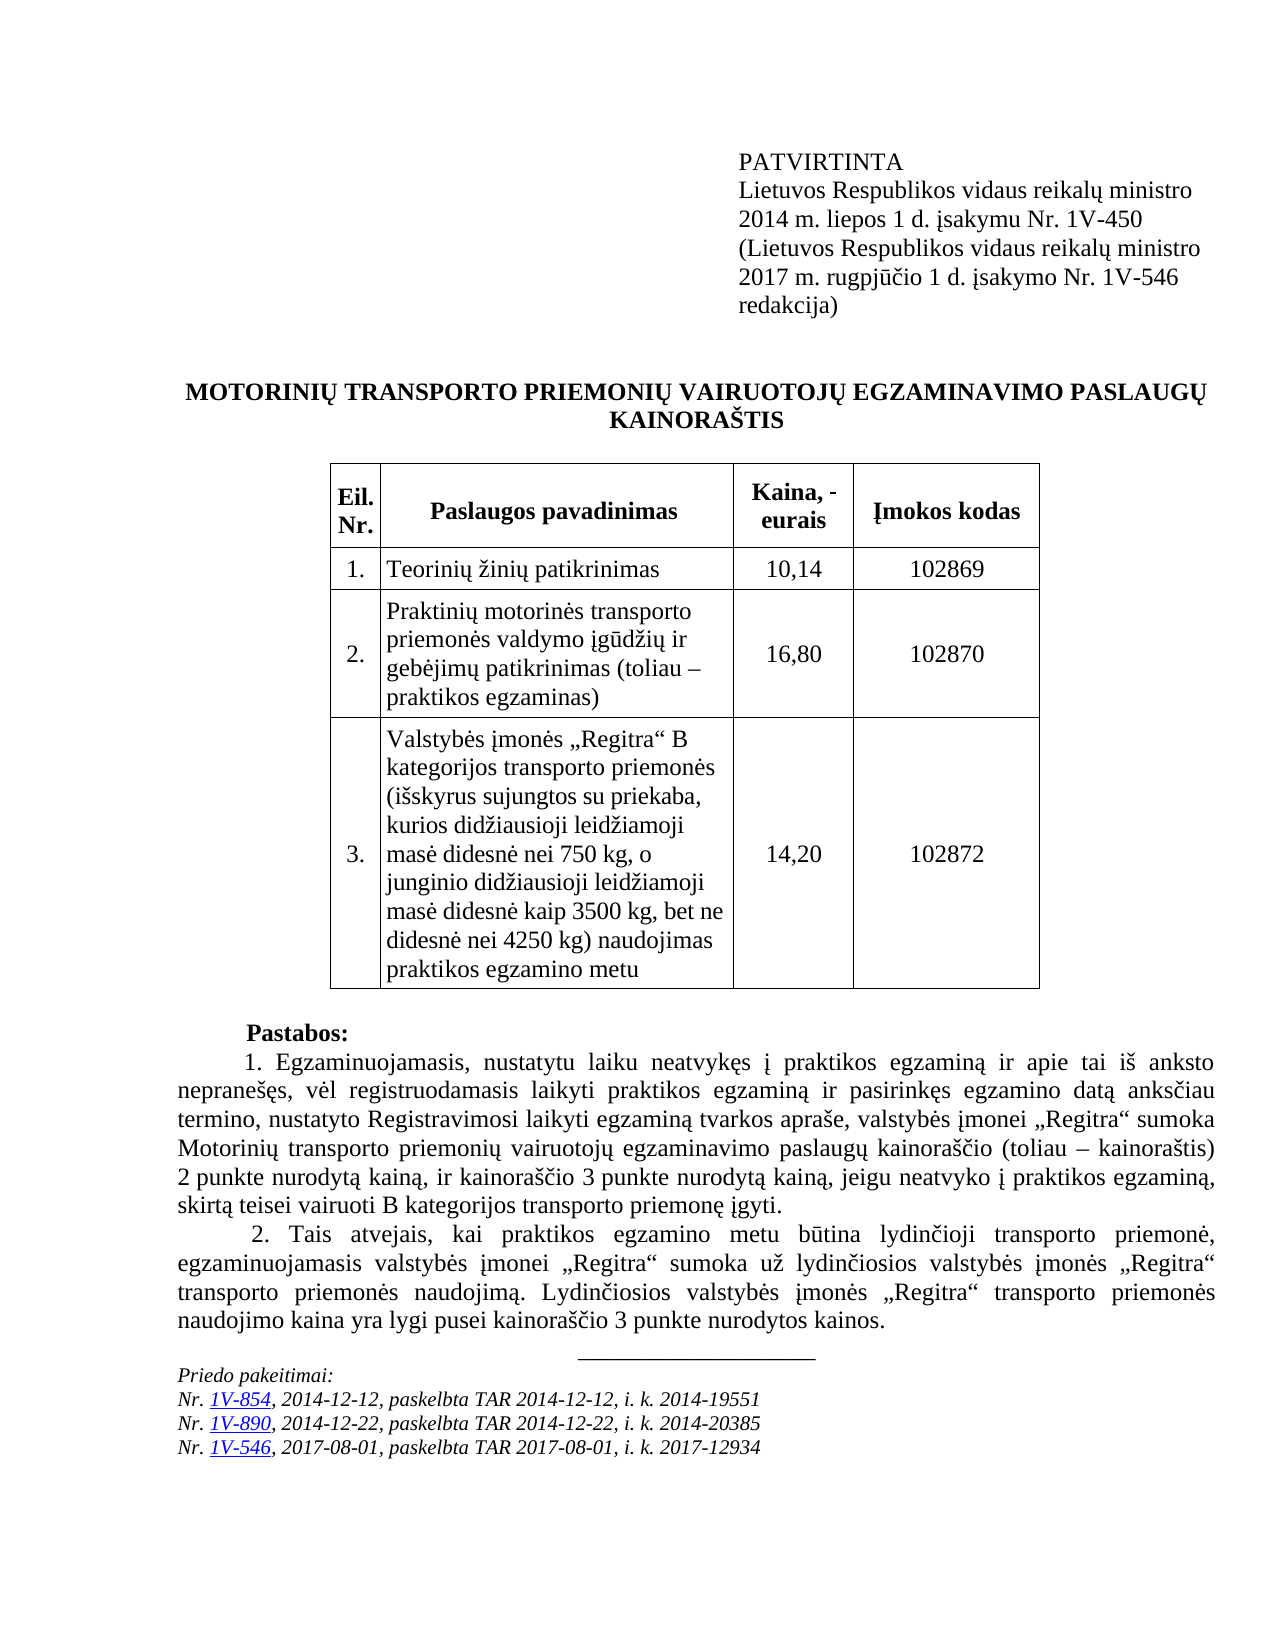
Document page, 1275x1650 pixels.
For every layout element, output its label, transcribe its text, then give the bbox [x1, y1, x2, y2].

table_cell 102869 [854, 548, 1039, 589]
text Nr. 1V-546, 2017-08-01, paskelbta TAR 2017-08-01, i. k. 2017-12934 [177, 1435, 1216, 1459]
text (Lietuvos Respublikos vidaus reikalų ministro [738, 233, 1216, 262]
text PATVIRTINTA [738, 147, 1216, 176]
text Pastabos: [177, 1018, 1216, 1047]
text 2017 m. rugpjūčio 1 d. įsakymo Nr. 1V-546 [738, 262, 1216, 291]
text redakcija) [738, 291, 1216, 319]
text Nr. 1V-890, 2014-12-22, paskelbta TAR 2014-12-22, i. k. 2014-20385 [177, 1411, 1216, 1435]
text 2. Tais atvejais, kai praktikos egzamino metu būtina lydinčioji transporto priemonė, egzaminuojamasis valstybės įmonei „Regitra“ sumoka už lydinčiosios valstybės įmonės „Regitra“ transporto priemonės naudojimą. Lydinčiosios valstybės įmonės „Regitra“ transporto priemonės naudojimo kaina yra lygi pusei kainoraščio 3 punkte nurodytos kainos. [177, 1219, 1216, 1334]
table_cell 10,14 [734, 548, 853, 589]
table_cell Valstybės įmonės „Regitra“ B kategorijos transporto priemonės (išskyrus sujungtos su priekaba, kurios didžiausioji leidžiamoji masė didesnė nei 750 kg, o junginio didžiausioji leidžiamoji masė didesnė kaip 3500 kg, bet ne didesnė nei 4250 kg) naudojimas praktikos egzamino metu [381, 718, 733, 988]
table_cell 102872 [854, 718, 1039, 988]
table_cell 16,80 [734, 590, 853, 717]
table_header Eil. Nr. [331, 464, 380, 547]
table_cell 2. [331, 590, 380, 717]
table_cell 3. [331, 718, 380, 988]
table_cell 1. [331, 548, 380, 589]
text 1. Egzaminuojamasis, nustatytu laiku neatvykęs į praktikos egzaminą ir apie tai iš anksto nepranešęs, vėl registruodamasis laikyti praktikos egzaminą ir pasirinkęs egzamino datą anksčiau termino, nustatyto Registravimosi laikyti egzaminą tvarkos apraše, valstybės įmonei „Regitra“ sumoka Motorinių transporto priemonių vairuotojų egzaminavimo paslaugų kainoraščio (toliau – kainoraštis) 2 punkte nurodytą kainą, ir kainoraščio 3 punkte nurodytą kainą, jeigu neatvyko į praktikos egzaminą, skirtą teisei vairuoti B kategorijos transporto priemonę įgyti. [177, 1047, 1216, 1219]
text MOTORINIŲ TRANSPORTO PRIEMONIŲ VAIRUOTOJŲ EGZAMINAVIMO PASLAUGŲ KAINORAŠTIS [177, 377, 1216, 434]
table_header Kaina, eurais [734, 464, 853, 547]
table_cell 14,20 [734, 718, 853, 988]
table_cell Praktinių motorinės transporto priemonės valdymo įgūdžių ir gebėjimų patikrinimas (toliau – praktikos egzaminas) [381, 590, 733, 717]
text ___________________ [177, 1334, 1216, 1363]
table_header Įmokos kodas [854, 464, 1039, 547]
table_cell 102870 [854, 590, 1039, 717]
text Lietuvos Respublikos vidaus reikalų ministro [738, 176, 1216, 204]
text 2014 m. liepos 1 d. įsakymu Nr. 1V-450 [738, 204, 1216, 233]
text Nr. 1V-854, 2014-12-12, paskelbta TAR 2014-12-12, i. k. 2014-19551 [177, 1387, 1216, 1411]
table_cell Teorinių žinių patikrinimas [381, 548, 733, 589]
text Priedo pakeitimai: [177, 1363, 1216, 1387]
table_header Paslaugos pavadinimas [381, 464, 733, 547]
